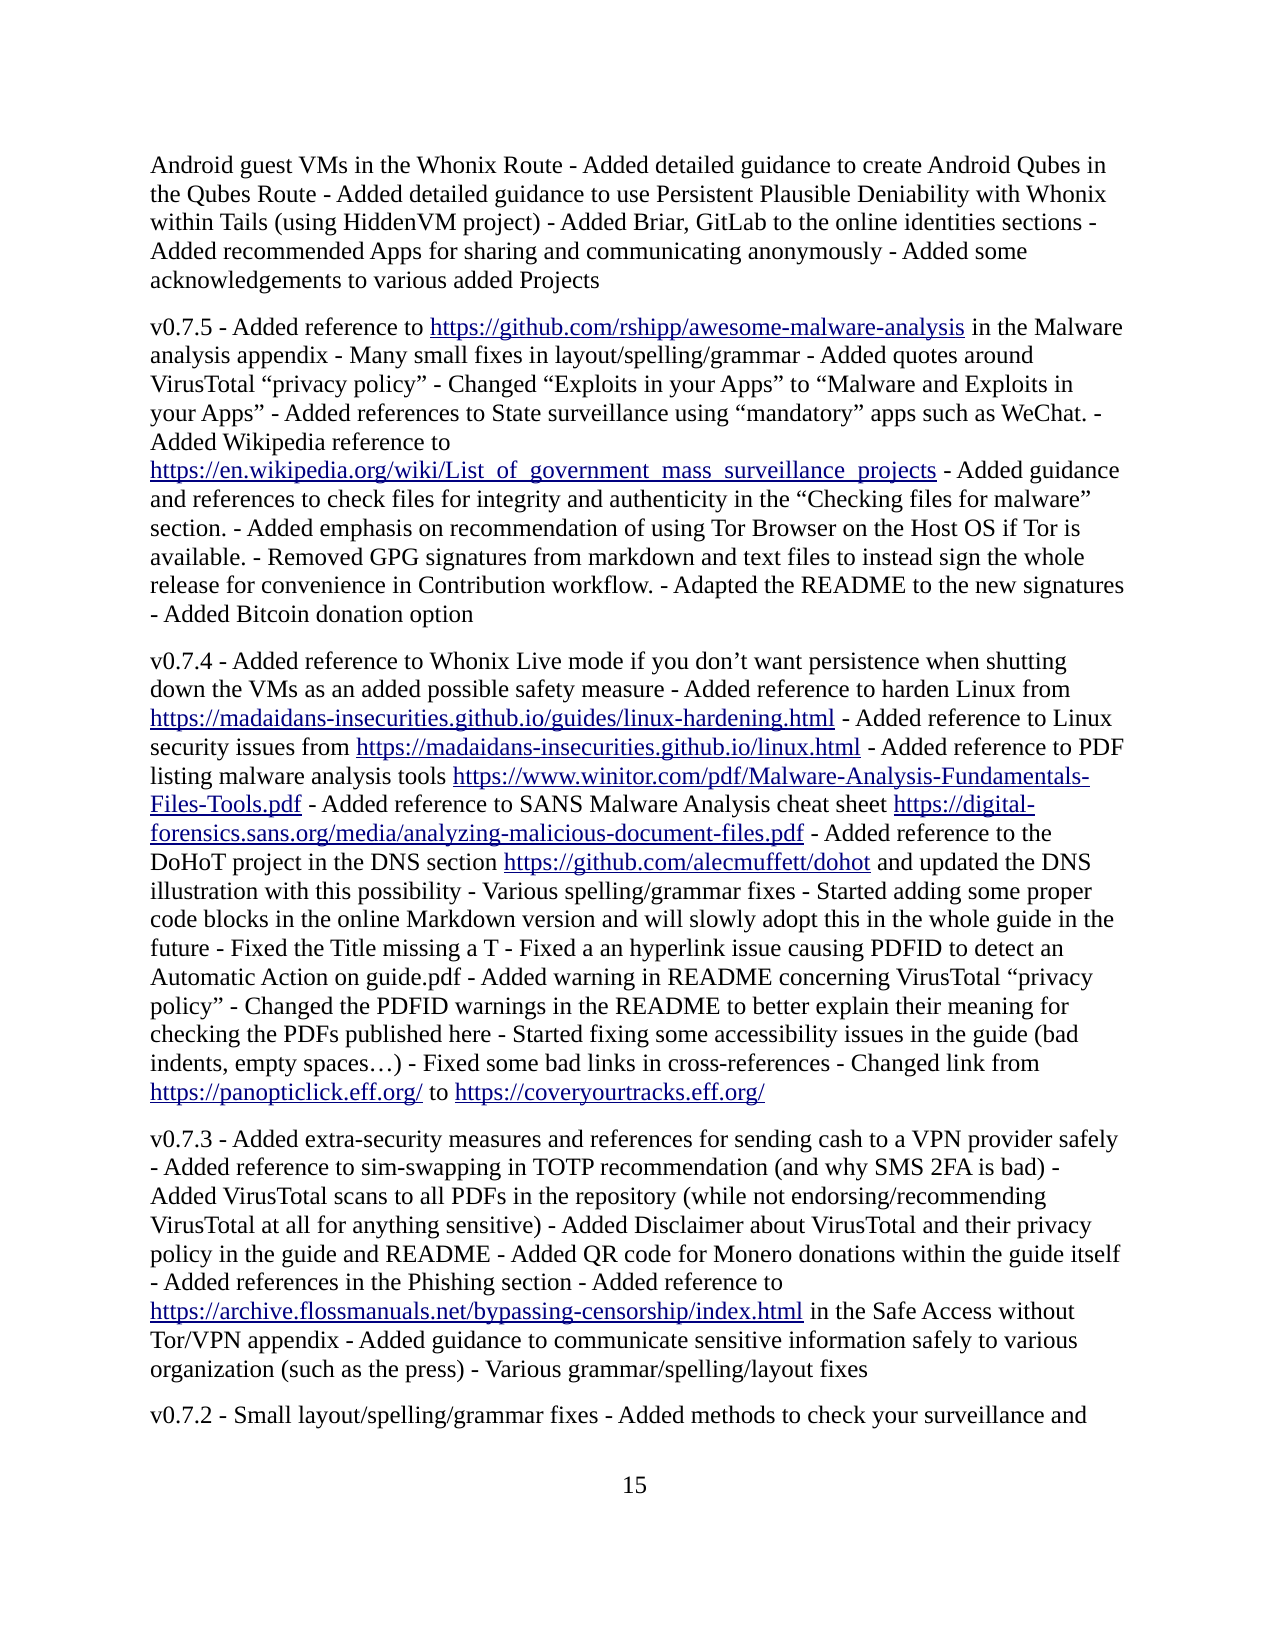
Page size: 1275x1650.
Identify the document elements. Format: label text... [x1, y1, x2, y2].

text v0.7.2 - Small layout/spelling/grammar fixes - Added methods to check your surveillance and [150, 1400, 1125, 1429]
text v0.7.3 - Added extra-security measures and references for sending cash to a VPN provider safely - Added reference to sim-swapping in TOTP recommendation (and why SMS 2FA is bad) - Added VirusTotal scans to all PDFs in the repository (while not endorsing/recommending VirusTotal at all for anything sensitive) - Added Disclaimer about VirusTotal and their privacy policy in the guide and README - Added QR code for Monero donations within the guide itself - Added references in the Phishing section - Added reference to https://archive.flossmanuals.net/bypassing-censorship/index.html in the Safe Access without Tor/VPN appendix - Added guidance to communicate sensitive information safely to various organization (such as the press) - Various grammar/spelling/layout fixes [150, 1124, 1125, 1382]
text v0.7.4 - Added reference to Whonix Live mode if you don’t want persistence when shutting down the VMs as an added possible safety measure - Added reference to harden Linux from https://madaidans-insecurities.github.io/guides/linux-hardening.html - Added reference to Linux security issues from https://madaidans-insecurities.github.io/linux.html - Added reference to PDF listing malware analysis tools https://www.winitor.com/pdf/Malware-Analysis-Fundamentals-Files-Tools.pdf - Added reference to SANS Malware Analysis cheat sheet https://digital-forensics.sans.org/media/analyzing-malicious-document-files.pdf - Added reference to the DoHoT project in the DNS section https://github.com/alecmuffett/dohot and updated the DNS illustration with this possibility - Various spelling/grammar fixes - Started adding some proper code blocks in the online Markdown version and will slowly adopt this in the whole guide in the future - Fixed the Title missing a T - Fixed a an hyperlink issue causing PDFID to detect an Automatic Action on guide.pdf - Added warning in README concerning VirusTotal “privacy policy” - Changed the PDFID warnings in the README to better explain their meaning for checking the PDFs published here - Started fixing some accessibility issues in the guide (bad indents, empty spaces…) - Fixed some bad links in cross-references - Changed link from https://panopticlick.eff.org/ to https://coveryourtracks.eff.org/ [150, 646, 1125, 1106]
text Android guest VMs in the Whonix Route - Added detailed guidance to create Android Qubes in the Qubes Route - Added detailed guidance to use Persistent Plausible Deniability with Whonix within Tails (using HiddenVM project) - Added Briar, GitLab to the online identities sections - Added recommended Apps for sharing and communicating anonymously - Added some acknowledgements to various added Projects [150, 150, 1125, 294]
text v0.7.5 - Added reference to https://github.com/rshipp/awesome-malware-analysis in the Malware analysis appendix - Many small fixes in layout/spelling/grammar - Added quotes around VirusTotal “privacy policy” - Changed “Exploits in your Apps” to “Malware and Exploits in your Apps” - Added references to State surveillance using “mandatory” apps such as WeChat. - Added Wikipedia reference to https://en.wikipedia.org/wiki/List_of_government_mass_surveillance_projects - Added guidance and references to check files for integrity and authenticity in the “Checking files for malware” section. - Added emphasis on recommendation of using Tor Browser on the Host OS if Tor is available. - Removed GPG signatures from markdown and text files to instead sign the whole release for convenience in Contribution workflow. - Adapted the README to the new signatures - Added Bitcoin donation option [150, 312, 1125, 628]
